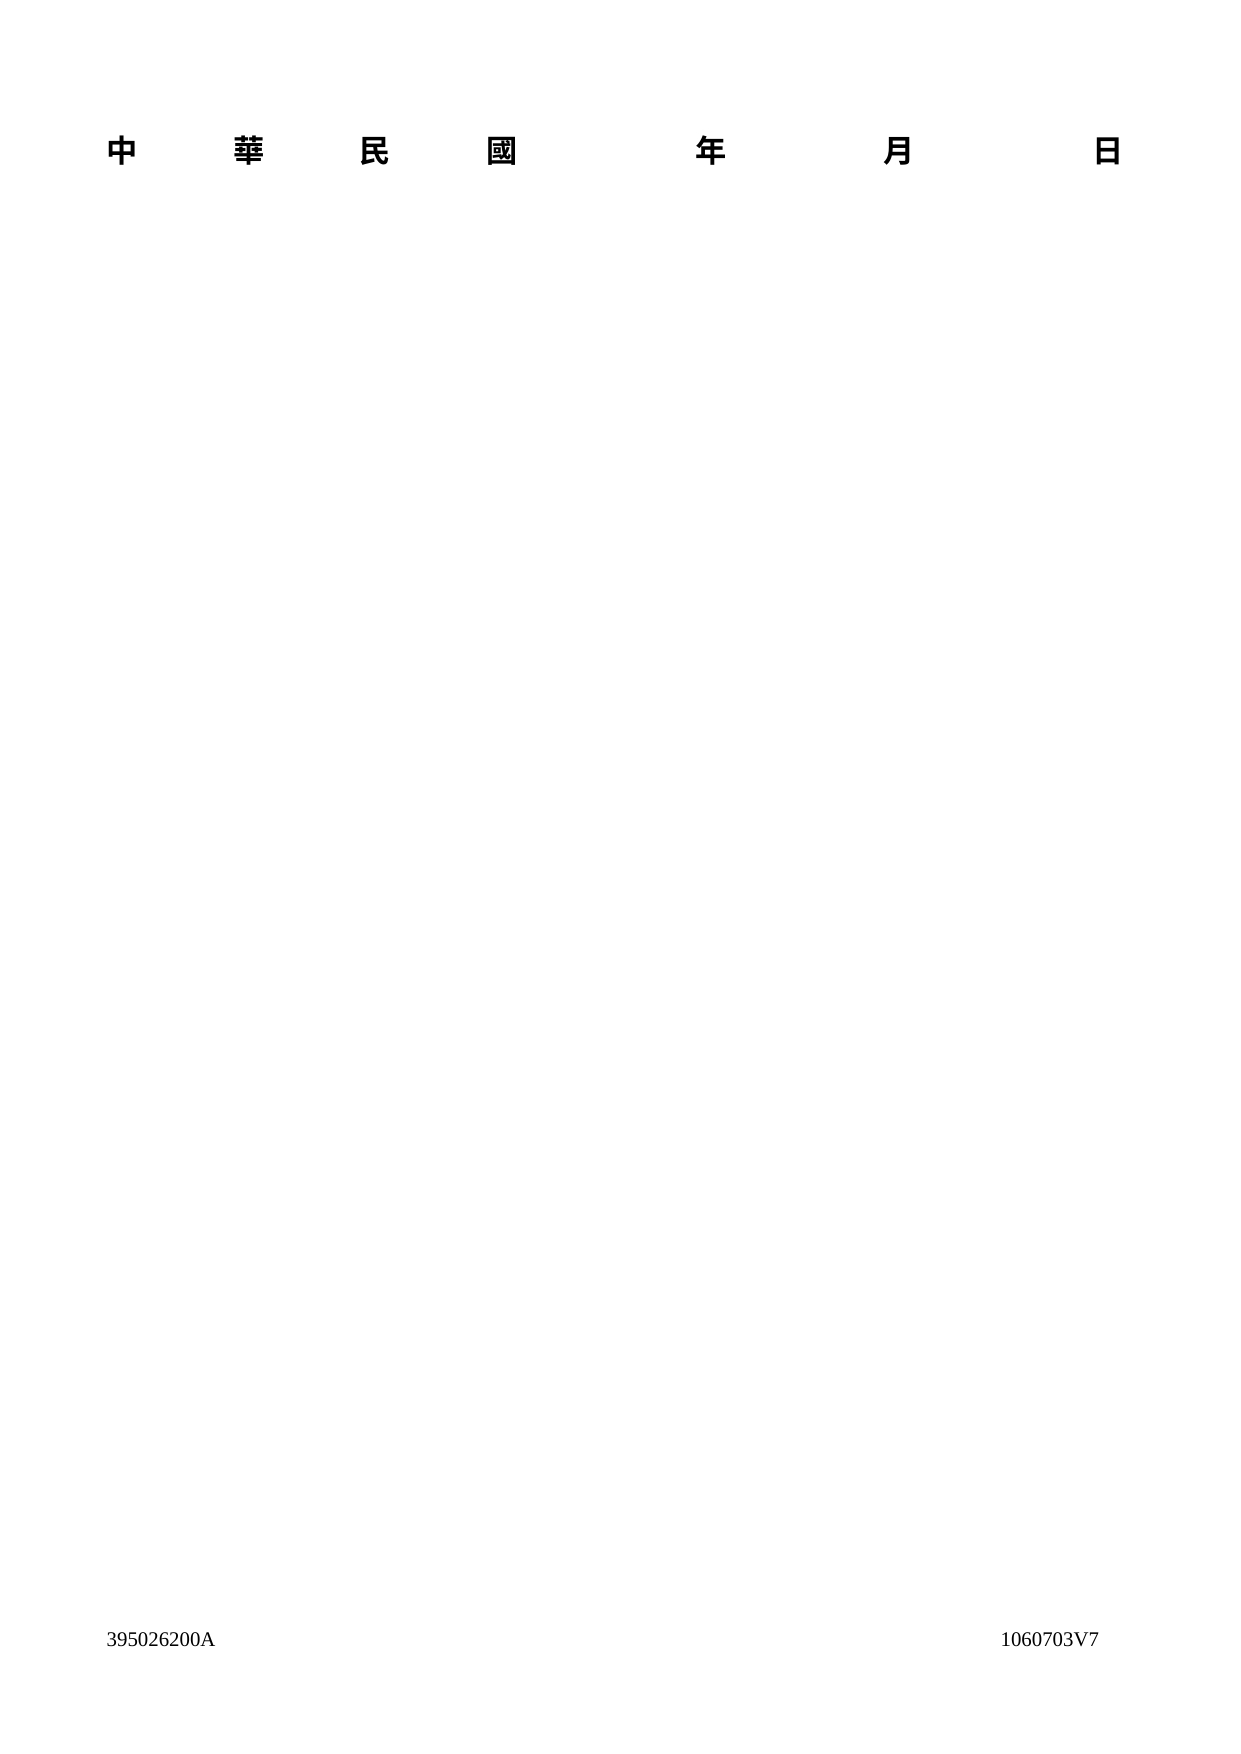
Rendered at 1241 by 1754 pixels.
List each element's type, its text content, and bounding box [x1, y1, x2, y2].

text 中 華 民 國 年 月 日 [106, 126, 1128, 171]
